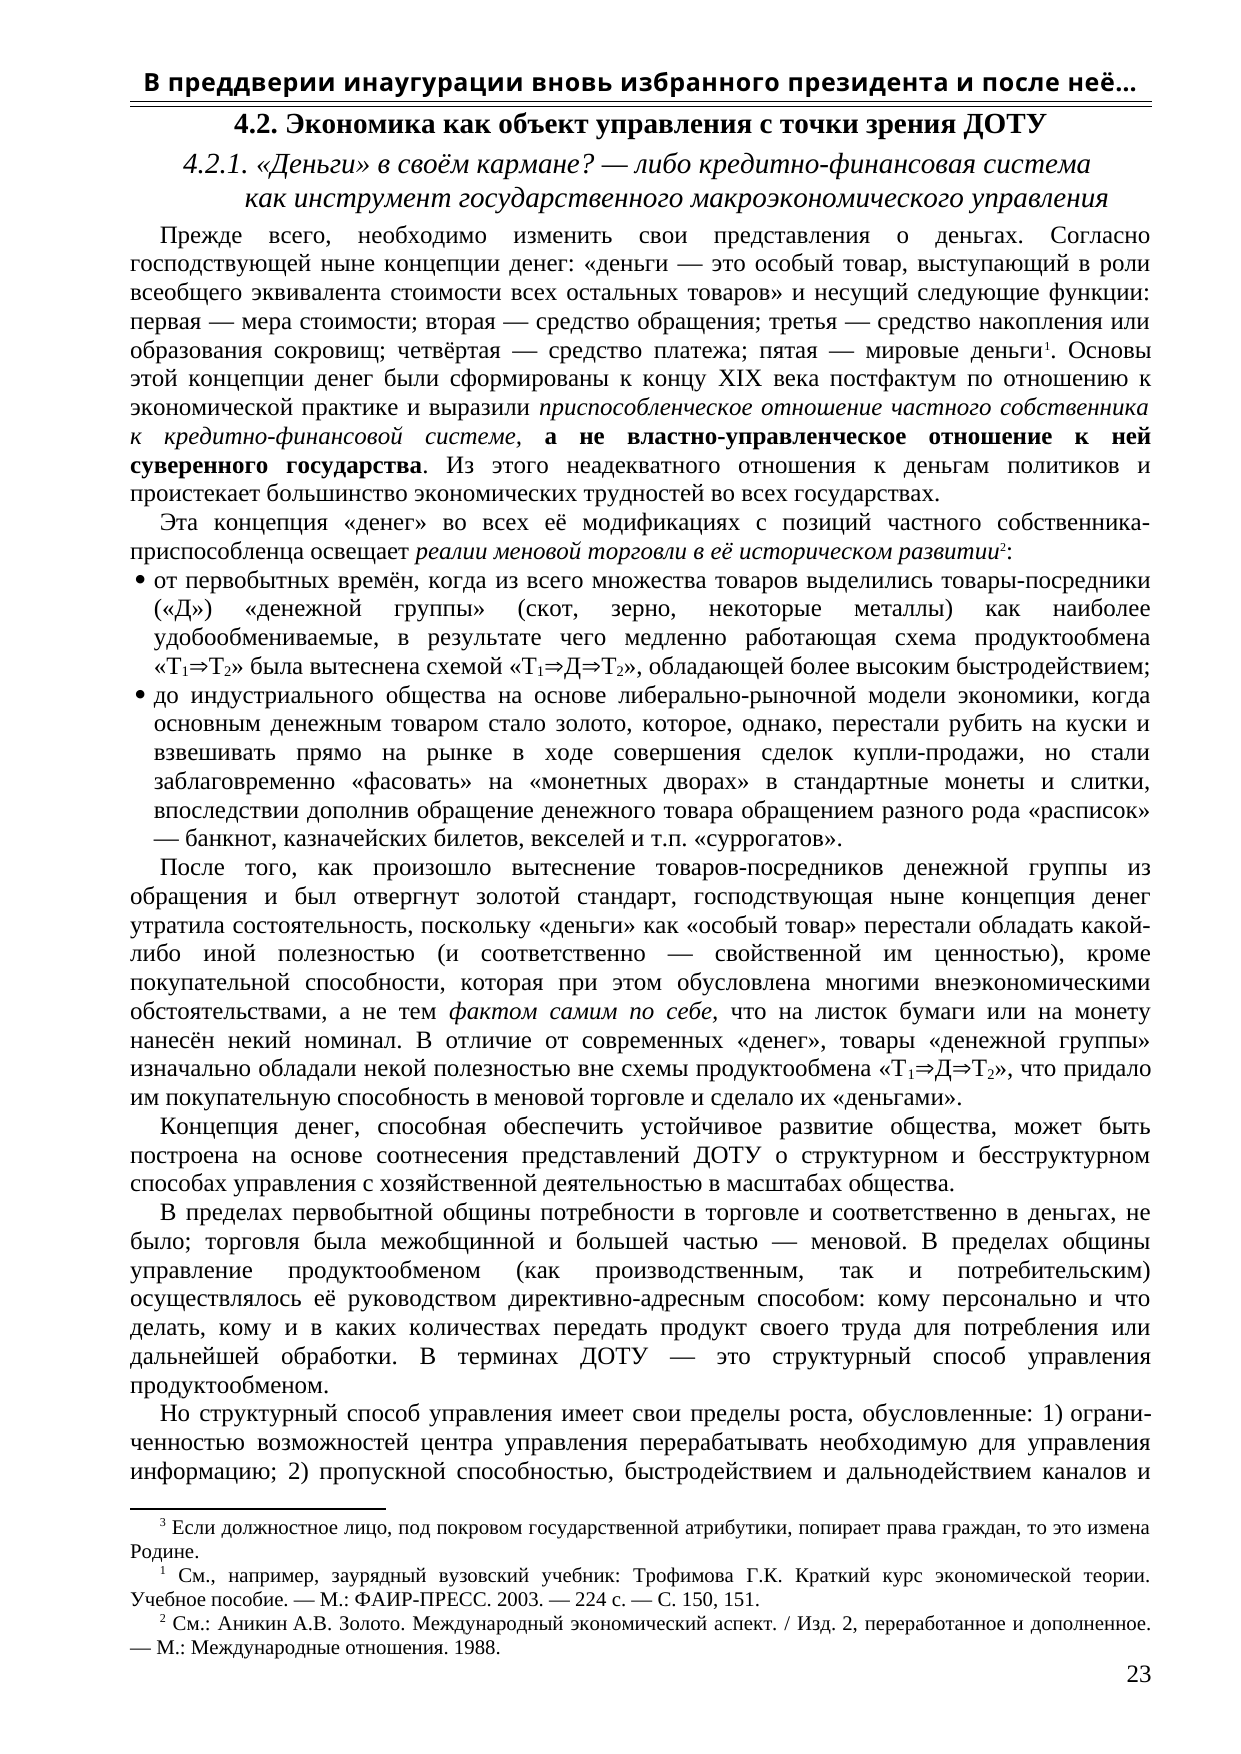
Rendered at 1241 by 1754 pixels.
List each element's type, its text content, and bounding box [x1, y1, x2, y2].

text См.: Аникин А.В. Золото. Международный экономический аспект. / Изд. 2, переработанное и дополненное. — М.: Международные отношения. 1988. [130, 1611, 1152, 1659]
subtitle 4.2.1. «Деньги» в своём кармане? — либо кредитно-финансовая система как инструмент государственного макроэкономического управления [130, 146, 1152, 213]
subtitle 4.2. Экономика как объект управления с точки зрения ДОТУ [130, 107, 1152, 140]
text Но структурный способ управления имеет свои пределы роста, обусловленные: 1) огра­ни­чен­ностью возможностей центра управления перерабатывать необходимую для управления информацию; 2) пропускной способностью, быстродействием и дальнодействием каналов и [130, 1398, 1152, 1485]
text См., например, заурядный вузовский учебник: Трофимова Г.К. Краткий курс экономической теории. Учебное пособие. — М.: ФАИР-ПРЕСС. 2003. — 224 с. — С. 150, 151. [130, 1563, 1152, 1611]
list от первобытных времён, когда из всего множества товаров выделились товары-посредники («Д») «денежной группы» (скот, зерно, некоторые металлы) как наиболее удобообмениваемые, в результате чего медленно работающая схема продуктообмена «Т1Т2» была вытеснена схемой «Т1ДТ2», обладающей более высоким быстродействием; [136, 565, 1152, 680]
text В пределах первобытной общины потребности в торговле и соответственно в деньгах, не было; торговля была межобщинной и большей частью — меновой. В пределах общины управление продуктообменом (как производственным, так и потребительским) осуществлялось её руководством директивно-адресным способом: кому персонально и что делать, кому и в каких количествах передать продукт своего труда для потребления или дальнейшей обработки. В терминах ДОТУ — это структурный способ управления продуктообменом. [130, 1197, 1152, 1398]
list Если должностное лицо, под покровом государственной атрибутики, попирает права граждан, то это измена Родине. [130, 1515, 1152, 1563]
text Концепция денег, способная обеспечить устойчивое развитие общества, может быть построена на основе соотнесения представлений ДОТУ о структурном и бесструктурном способах управления с хозяйственной деятельностью в масштабах общества. [130, 1111, 1152, 1197]
text После того, как произошло вытеснение товаров-посредников денежной группы из обращения и был отвергнут золотой стандарт, господствующая ныне концепция денег утратила состоятельность, поскольку «деньги» как «особый товар» перестали обладать какой-либо иной полезностью (и соответственно — свойственной им ценностью), кроме покупательной способности, которая при этом обусловлена многими внеэкономическими обстоятельствами, а не тем фактом самим по себе, что на листок бумаги или на монету нанесён некий номинал. В отличие от современных «денег», товары «денежной группы» изначально обладали некой полезностью вне схемы продуктообмена «Т1ДТ2», что придало им покупательную способность в меновой торговле и сделало их «деньгами». [130, 852, 1152, 1111]
list до индустриального общества на основе либерально-рыночной модели экономики, когда основным денежным товаром стало золото, которое, однако, перестали рубить на куски и взвешивать прямо на рынке в ходе совершения сделок купли-продажи, но стали заблаговременно «фасовать» на «монетных дворах» в стандартные монеты и слитки, впоследствии дополнив обращение денежного товара обращением разного рода «расписок» — банкнот, казначейских билетов, векселей и т.п. «суррогатов». [136, 680, 1152, 852]
text Прежде всего, необходимо изменить свои представления о деньгах. Согласно господствующей ныне концепции денег: «деньги — это особый товар, выступающий в роли всеобщего эквивалента стоимости всех остальных товаров» и несущий следующие функции: первая — мера стоимости; вторая — средство обращения; третья — средство накопления или образования сокровищ; четвёртая — средство платежа; пятая — мировые деньги. Основы этой концепции денег были сформированы к концу XIX века постфактум по отношению к экономической практике и выразили приспособленческое отношение частного собственника к кредитно-финансовой системе, а не властно-управлен­чес­кое отношение к ней суверенного государства. Из этого неадекватного отношения к деньгам политиков и проистекает большинство экономических трудностей во всех государствах. [130, 220, 1152, 507]
text Эта концепция «денег» во всех её модификациях с позиций частного собственника-приспособленца освещает реалии меновой торговли в её историческом развитии: [130, 507, 1152, 565]
